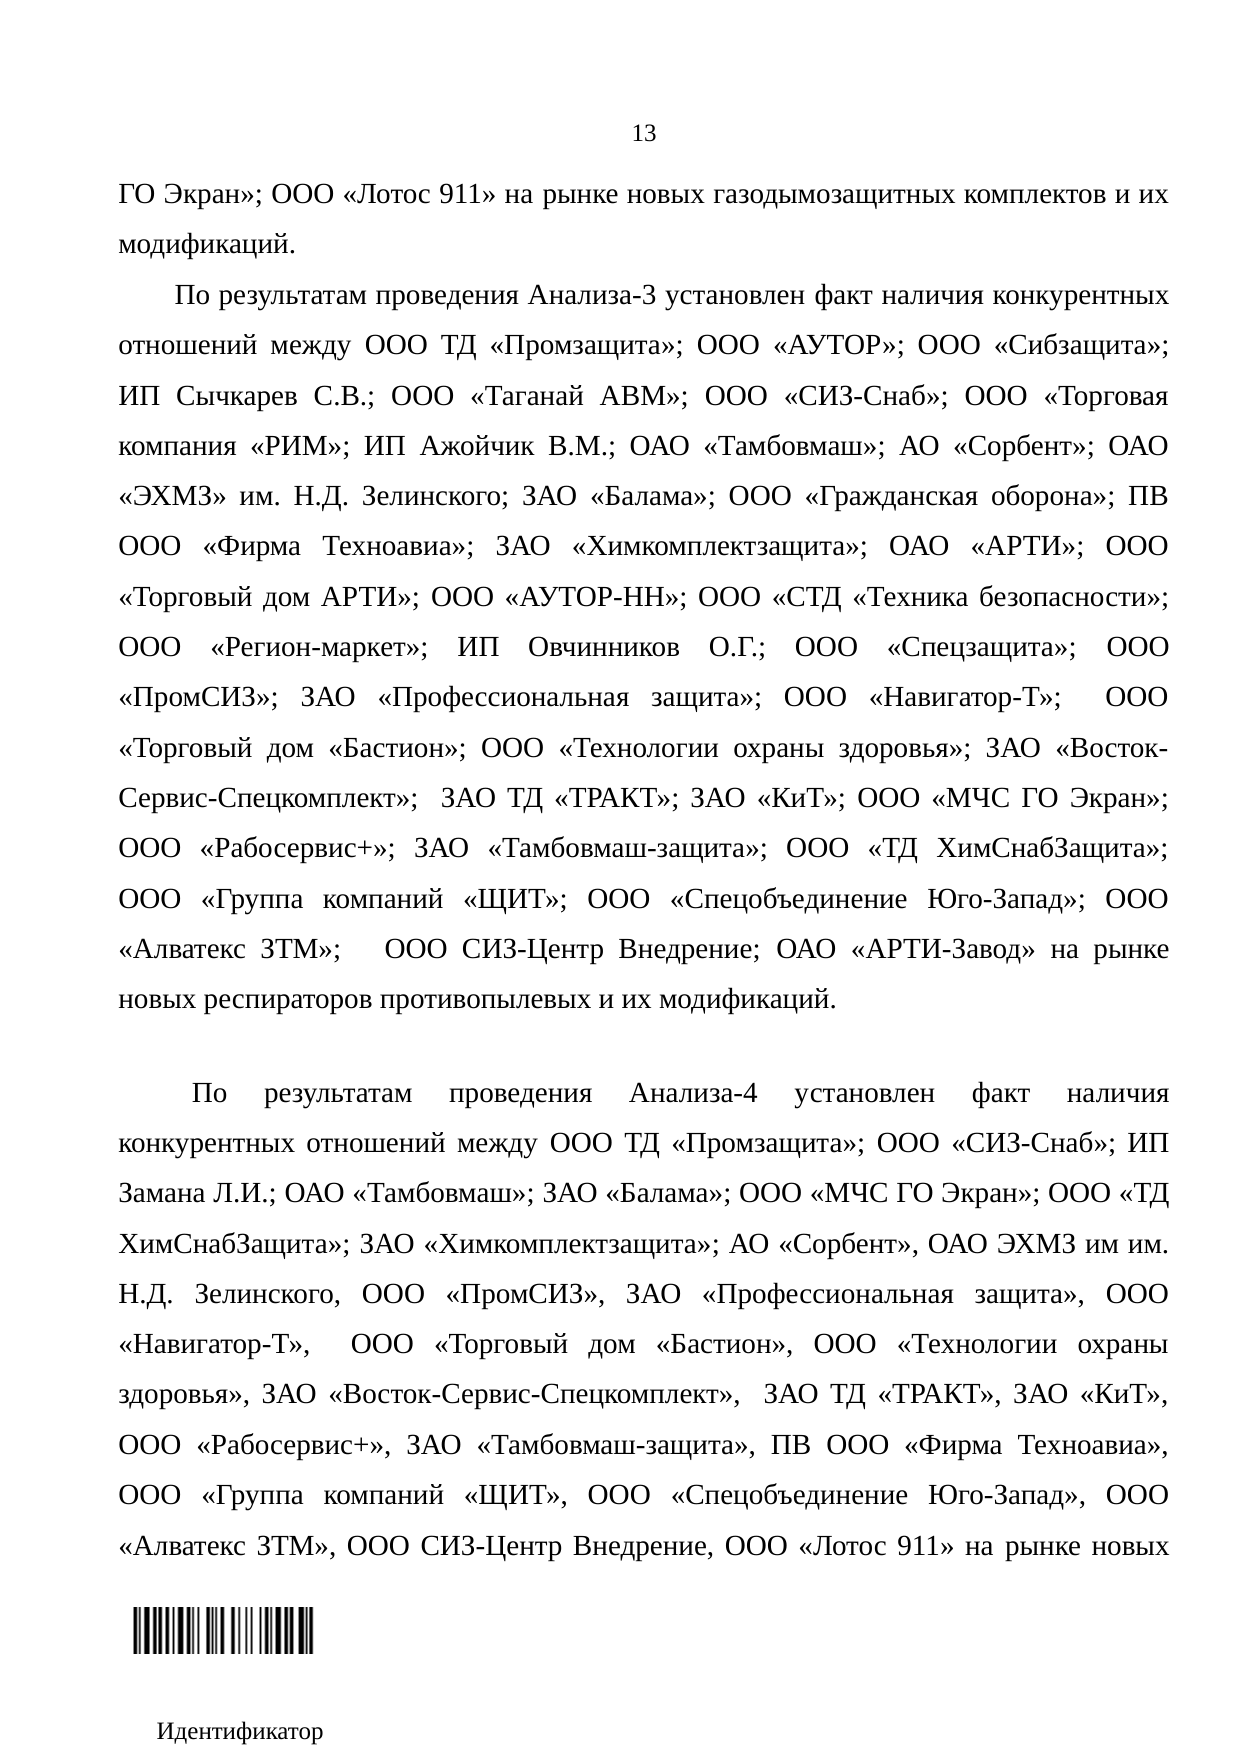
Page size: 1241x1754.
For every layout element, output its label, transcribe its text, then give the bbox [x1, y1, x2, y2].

text По результатам проведения Анализа-3 установлен факт наличия конкурентных отношений между ООО ТД «Промзащита»; ООО «АУТОР»; ООО «Сибзащита»; ИП Сычкарев С.В.; ООО «Таганай АВМ»; ООО «СИЗ-Снаб»; ООО «Торговая компания «РИМ»; ИП Ажойчик В.М.; ОАО «Тамбовмаш»; АО «Сорбент»; ОАО «ЭХМЗ» им. Н.Д. Зелинского; ЗАО «Балама»; ООО «Гражданская оборона»; ПВ ООО «Фирма Техноавиа»; ЗАО «Химкомплектзащита»; ОАО «АРТИ»; ООО «Торговый дом АРТИ»; ООО «АУТОР-НН»; ООО «СТД «Техника безопасности»; ООО «Регион-маркет»; ИП Овчинников О.Г.; ООО «Спецзащита»; ООО «ПромСИЗ»; ЗАО «Профессиональная защита»; ООО «Навигатор-Т»; ООО «Торговый дом «Бастион»; ООО «Технологии охраны здоровья»; ЗАО «Восток-Сервис-Спецкомплект»; ЗАО ТД «ТРАКТ»; ЗАО «КиТ»; ООО «МЧС ГО Экран»; ООО «Рабосервис+»; ЗАО «Тамбовмаш-защита»; ООО «ТД ХимСнабЗащита»; ООО «Группа компаний «ЩИТ»; ООО «Спецобъединение Юго-Запад»; ООО «Алватекс ЗТМ»; ООО СИЗ-Центр Внедрение; ОАО «АРТИ-Завод» на рынке новых респираторов противопылевых и их модификаций. [118, 277, 1170, 1015]
text По результатам проведения Анализа-4 установлен факт наличия конкурентных отношений между ООО ТД «Промзащита»; ООО «СИЗ-Снаб»; ИП Замана Л.И.; ОАО «Тамбовмаш»; ЗАО «Балама»; ООО «МЧС ГО Экран»; ООО «ТД ХимСнабЗащита»; ЗАО «Химкомплектзащита»; АО «Сорбент», ОАО ЭХМЗ им им. Н.Д. Зелинского, ООО «ПромСИЗ», ЗАО «Профессиональная защита», ООО «Навигатор-Т», ООО «Торговый дом «Бастион», ООО «Технологии охраны здоровья», ЗАО «Восток-Сервис-Спецкомплект», ЗАО ТД «ТРАКТ», ЗАО «КиТ», ООО «Рабосервис+», ЗАО «Тамбовмаш-защита», ПВ ООО «Фирма Техноавиа», ООО «Группа компаний «ЩИТ», ООО «Спецобъединение Юго-Запад», ООО «Алватекс ЗТМ», ООО СИЗ-Центр Внедрение, ООО «Лотос 911» на рынке новых [118, 1075, 1170, 1561]
text ГО Экран»; ООО «Лотос 911» на рынке новых газодымозащитных комплектов и их модификаций. [118, 176, 1170, 260]
picture [118, 1607, 331, 1654]
